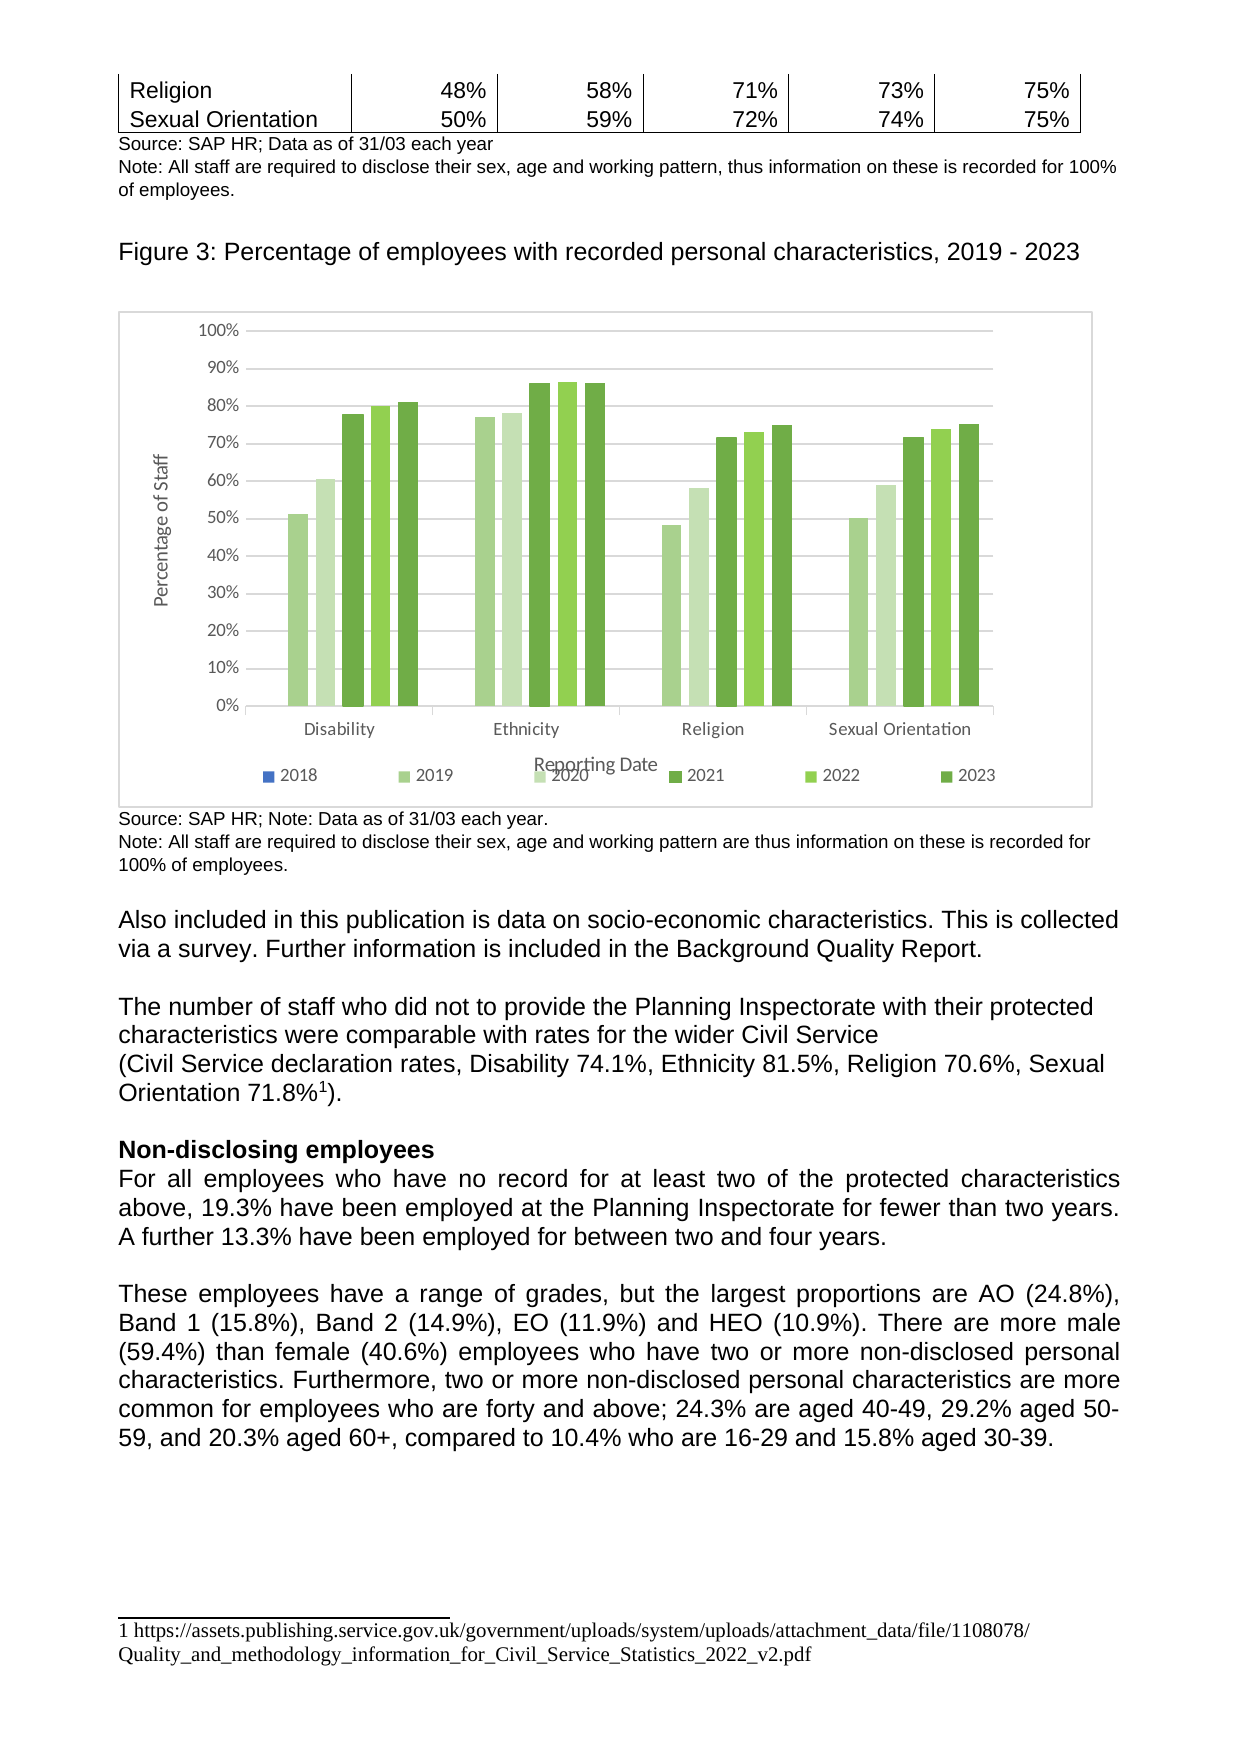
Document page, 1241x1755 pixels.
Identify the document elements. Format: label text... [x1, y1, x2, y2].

table_cell 59% [498, 103, 643, 132]
table_cell 58% [498, 74, 643, 103]
table_cell 50% [352, 103, 497, 132]
text (Civil Service declaration rates, Disability 74.1%, Ethnicity 81.5%, Religion 70.6%, Sexual Orientation 71.8%). [118, 1049, 1122, 1106]
text For all employees who have no record for at least two of the protected characteristics above, 19.3% have been employed at the Planning Inspectorate for fewer than two years. A further 13.3% have been employed for between two and four years. [118, 1164, 1122, 1250]
text Note: All staff are required to disclose their sex, age and working pattern, thus information on these is recorded for 100% of employees. [118, 156, 1122, 200]
table_cell 75% [935, 74, 1080, 103]
table_cell Religion [119, 74, 351, 103]
table_cell 73% [789, 74, 934, 103]
text These employees have a range of grades, but the largest proportions are AO (24.8%), Band 1 (15.8%), Band 2 (14.9%), EO (11.9%) and HEO (10.9%). There are more male (59.4%) than female (40.6%) employees who have two or more non-disclosed personal characteristics. Furthermore, two or more non-disclosed personal characteristics are more common for employees who are forty and above; 24.3% are aged 40-49, 29.2% aged 50-59, and 20.3% aged 60+, compared to 10.4% who are 16-29 and 15.8% aged 30-39. [118, 1279, 1122, 1451]
table_cell Sexual Orientation [119, 103, 351, 132]
text The number of staff who did not to provide the Planning Inspectorate with their protected characteristics were comparable with rates for the wider Civil Service [118, 991, 1122, 1049]
text Figure 3: Percentage of employees with recorded personal characteristics, 2019 - 2023 [118, 237, 1122, 266]
text Non-disclosing employees [118, 1135, 1122, 1164]
text Also included in this publication is data on socio-economic characteristics. This is collected via a survey. Further information is included in the Background Quality Report. [118, 905, 1122, 963]
text Source: SAP HR; Data as of 31/03 each year [118, 133, 1122, 155]
text Source: SAP HR; Note: Data as of 31/03 each year. [118, 808, 1122, 829]
table_cell 72% [644, 103, 788, 132]
text Note: All staff are required to disclose their sex, age and working pattern are thus information on these is recorded for 100% of employees. [118, 831, 1122, 875]
table_cell 48% [352, 74, 497, 103]
table_cell 71% [644, 74, 788, 103]
table_cell 74% [789, 103, 934, 132]
table_cell 75% [935, 103, 1080, 132]
text https://assets.publishing.service.gov.uk/government/uploads/system/uploads/attachment_data/file/1108078/Quality_and_methodology_information_for_Civil_Service_Statistics_2022_v2.pdf [118, 1618, 1122, 1666]
